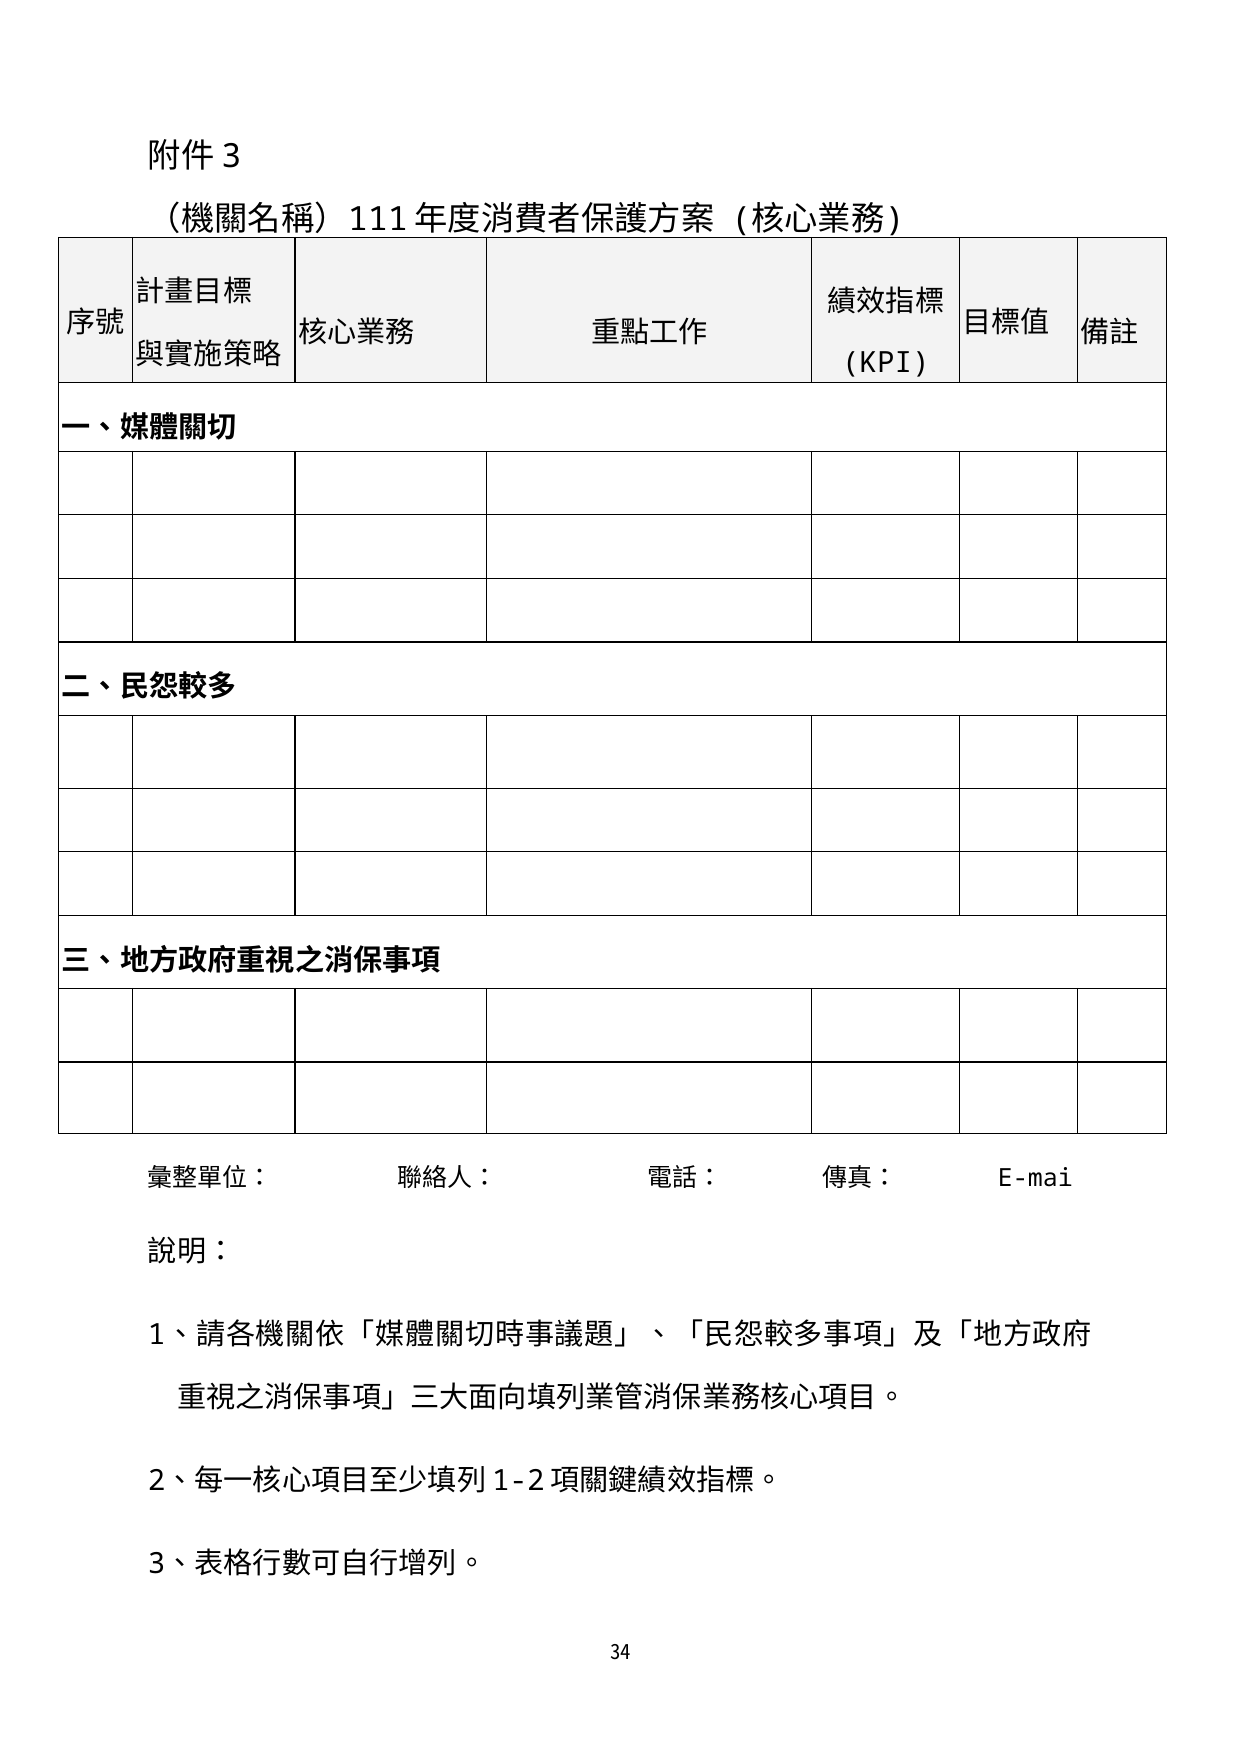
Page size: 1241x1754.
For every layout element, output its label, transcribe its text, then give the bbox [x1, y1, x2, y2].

table_cell [487, 789, 811, 851]
table_cell [59, 579, 132, 641]
table_cell [296, 716, 486, 788]
subtitle 附件3 [148, 112, 1092, 174]
table_cell [1078, 515, 1166, 578]
table_cell [487, 579, 811, 641]
table_cell [59, 452, 132, 514]
table_cell [1078, 579, 1166, 641]
table_cell [296, 579, 486, 641]
table_header 績效指標(KPI) [812, 238, 959, 382]
table_cell [133, 515, 294, 578]
table_cell [59, 1063, 132, 1133]
subtitle 說明： [148, 1207, 1092, 1269]
table_header 重點工作 [487, 238, 811, 382]
table_cell [960, 852, 1077, 915]
table_cell [487, 716, 811, 788]
table_header 備註 [1078, 238, 1166, 382]
subtitle 2、每一核心項目至少填列1-2項關鍵績效指標。 [148, 1436, 1092, 1499]
table_cell [812, 452, 959, 514]
table_header 序號 [59, 238, 132, 382]
table_cell [59, 789, 132, 851]
table_cell [133, 989, 294, 1061]
table_cell [296, 1063, 486, 1133]
table_cell [1078, 852, 1166, 915]
table_cell [133, 852, 294, 915]
table_cell 三、地方政府重視之消保事項 [59, 916, 1166, 988]
table_cell [133, 1063, 294, 1133]
table_cell [296, 452, 486, 514]
table_cell 二、民怨較多 [59, 643, 1166, 715]
table_cell [1078, 789, 1166, 851]
table_cell [296, 789, 486, 851]
table_cell [133, 716, 294, 788]
subtitle 3、表格行數可自行增列。 [148, 1519, 1092, 1582]
table_cell [960, 989, 1077, 1061]
table_cell [812, 716, 959, 788]
table_cell [960, 579, 1077, 641]
table_cell [812, 1063, 959, 1133]
table_cell [960, 515, 1077, 578]
table_cell [1078, 716, 1166, 788]
table_cell [296, 515, 486, 578]
table_cell [133, 579, 294, 641]
table_cell [1078, 989, 1166, 1061]
table_cell [296, 852, 486, 915]
table_cell [296, 989, 486, 1061]
table_cell [59, 515, 132, 578]
table_cell [487, 515, 811, 578]
table_cell [1078, 452, 1166, 514]
table_cell [59, 852, 132, 915]
table_cell 一、媒體關切 [59, 383, 1166, 451]
table_cell [960, 1063, 1077, 1133]
subtitle （機關名稱）111年度消費者保護方案 (核心業務) [148, 174, 1092, 237]
table_cell [960, 452, 1077, 514]
table_cell [487, 1063, 811, 1133]
table_cell [812, 852, 959, 915]
table_cell [487, 989, 811, 1061]
table_cell [960, 716, 1077, 788]
table_header 目標值 [960, 238, 1077, 382]
table_cell [812, 789, 959, 851]
table_cell [960, 789, 1077, 851]
table_header 核心業務 [296, 238, 486, 382]
subtitle 彙整單位： 聯絡人： 電話： 傳真： E-mai [148, 1134, 1092, 1197]
table_cell [812, 989, 959, 1061]
table_cell [59, 716, 132, 788]
table_cell [59, 989, 132, 1061]
table_cell [812, 515, 959, 578]
table_cell [133, 789, 294, 851]
table_cell [133, 452, 294, 514]
table_cell [1078, 1063, 1166, 1133]
subtitle 1、請各機關依「媒體關切時事議題」、「民怨較多事項」及「地方政府重視之消保事項」三大面向填列業管消保業務核心項目。 [148, 1290, 1092, 1415]
table_cell [812, 579, 959, 641]
table_cell [487, 452, 811, 514]
table_cell [487, 852, 811, 915]
table_header 計畫目標 與實施策略 [133, 238, 294, 382]
